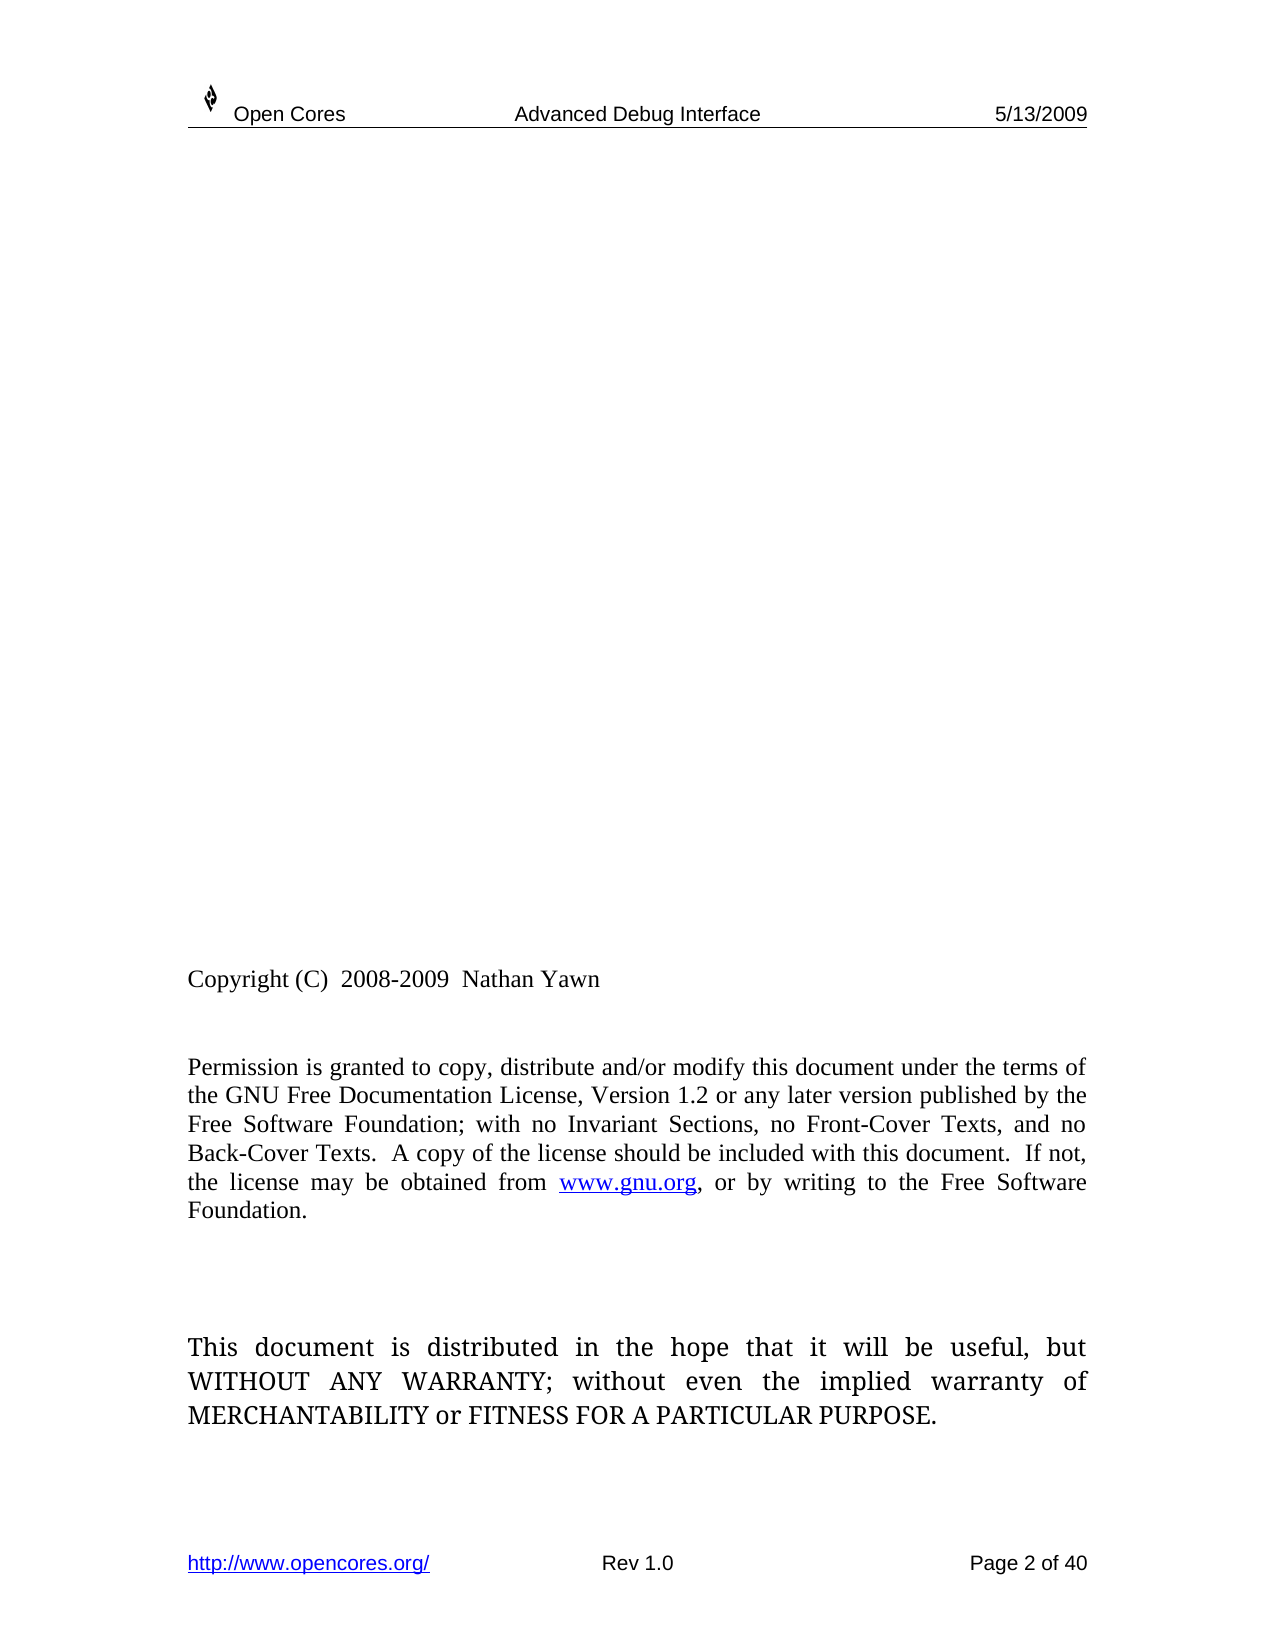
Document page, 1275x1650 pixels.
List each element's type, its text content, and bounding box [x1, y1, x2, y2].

text This document is distributed in the hope that it will be useful, but WITHOUT ANY WARRANTY; without even the implied warranty of MERCHANTABILITY or FITNESS FOR A PARTICULAR PURPOSE. [187, 1330, 1087, 1432]
text Copyright (C) 2008-2009 Nathan Yawn [187, 964, 1087, 992]
text Permission is granted to copy, distribute and/or modify this document under the terms of the GNU Free Documentation License, Version 1.2 or any later version published by the Free Software Foundation; with no Invariant Sections, no Front-Cover Texts, and no Back-Cover Texts. A copy of the license should be included with this document. If not, the license may be obtained from www.gnu.org, or by writing to the Free Software Foundation. [187, 1052, 1087, 1224]
